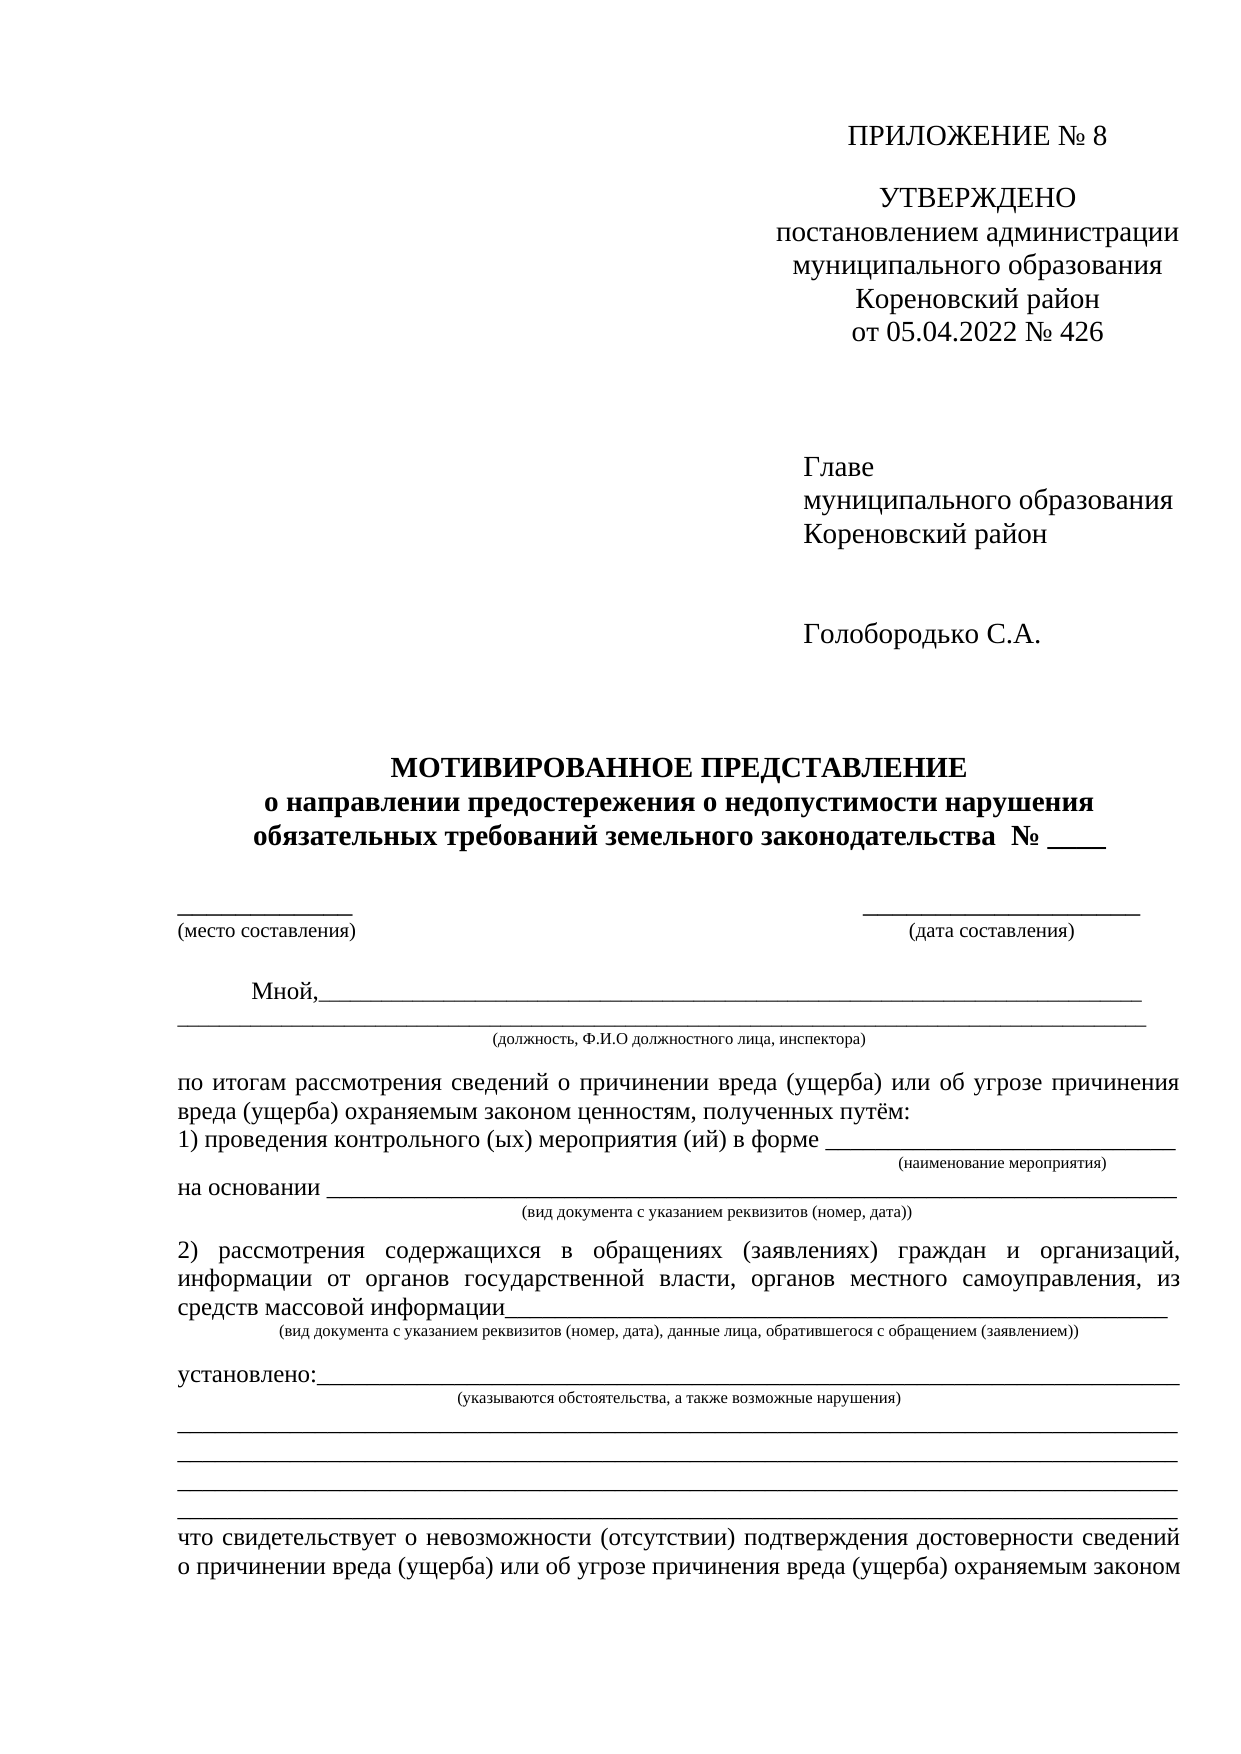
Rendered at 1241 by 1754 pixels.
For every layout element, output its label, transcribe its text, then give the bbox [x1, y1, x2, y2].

text ПРИЛОЖЕНИЕ № 8 [774, 118, 1181, 152]
text по итогам рассмотрения сведений о причинении вреда (ущерба) или об угрозе причинения вреда (ущерба) охраняемым законом ценностям, полученных путём: [177, 1067, 1181, 1124]
text Главе [803, 449, 1181, 482]
text установлено:_____________________________________________________________________ [177, 1359, 1181, 1388]
title (указываются обстоятельства, а также возможные нарушения) [177, 1388, 1181, 1407]
text что свидетельствует о невозможности (отсутствии) подтверждения достоверности сведений о причинении вреда (ущерба) или об угрозе причинения вреда (ущерба) охраняемым законом [177, 1522, 1181, 1580]
text 2) рассмотрения содержащихся в обращениях (заявлениях) граждан и организаций, информации от органов государственной власти, органов местного самоуправления, из средств массовой информации_____________________________________________________ [177, 1235, 1181, 1321]
text постановлением администрации муниципального образования Кореновский район [774, 214, 1181, 314]
text Голобородько С.А. [803, 616, 1181, 650]
title мотивированное представление [177, 751, 1181, 784]
text (вид документа с указанием реквизитов (номер, дата)) [177, 1201, 1181, 1235]
text (наименование мероприятия) [177, 1153, 1181, 1172]
text муниципального образования [803, 482, 1181, 516]
text (место составления) (дата составления) [177, 918, 1181, 942]
text 1) проведения контрольного (ых) мероприятия (ий) в форме ____________________________ [177, 1124, 1181, 1153]
text ____________ ___________________ [177, 885, 1181, 918]
text ________________________________________________________________________________________________________________________________________________________________________________________________________________________________________________________________________________________________________________________________ [177, 1407, 1181, 1522]
text от 05.04.2022 № 426 [774, 314, 1181, 348]
text УТВЕРЖДЕНО [774, 180, 1181, 214]
title о направлении предостережения о недопустимости нарушения обязательных требований земельного законодательства № ____ [177, 784, 1181, 851]
text (вид документа с указанием реквизитов (номер, дата), данные лица, обратившегося с обращением (заявлением)) [177, 1321, 1181, 1340]
text _____________________________________________________________________________________________ [177, 1005, 1181, 1029]
text Кореновский район [803, 516, 1181, 549]
text на основании ____________________________________________________________________ [177, 1172, 1181, 1201]
text (должность, Ф.И.О должностного лица, инспектора) [177, 1029, 1181, 1048]
text Мной,_______________________________________________________________________________ [177, 976, 1181, 1005]
